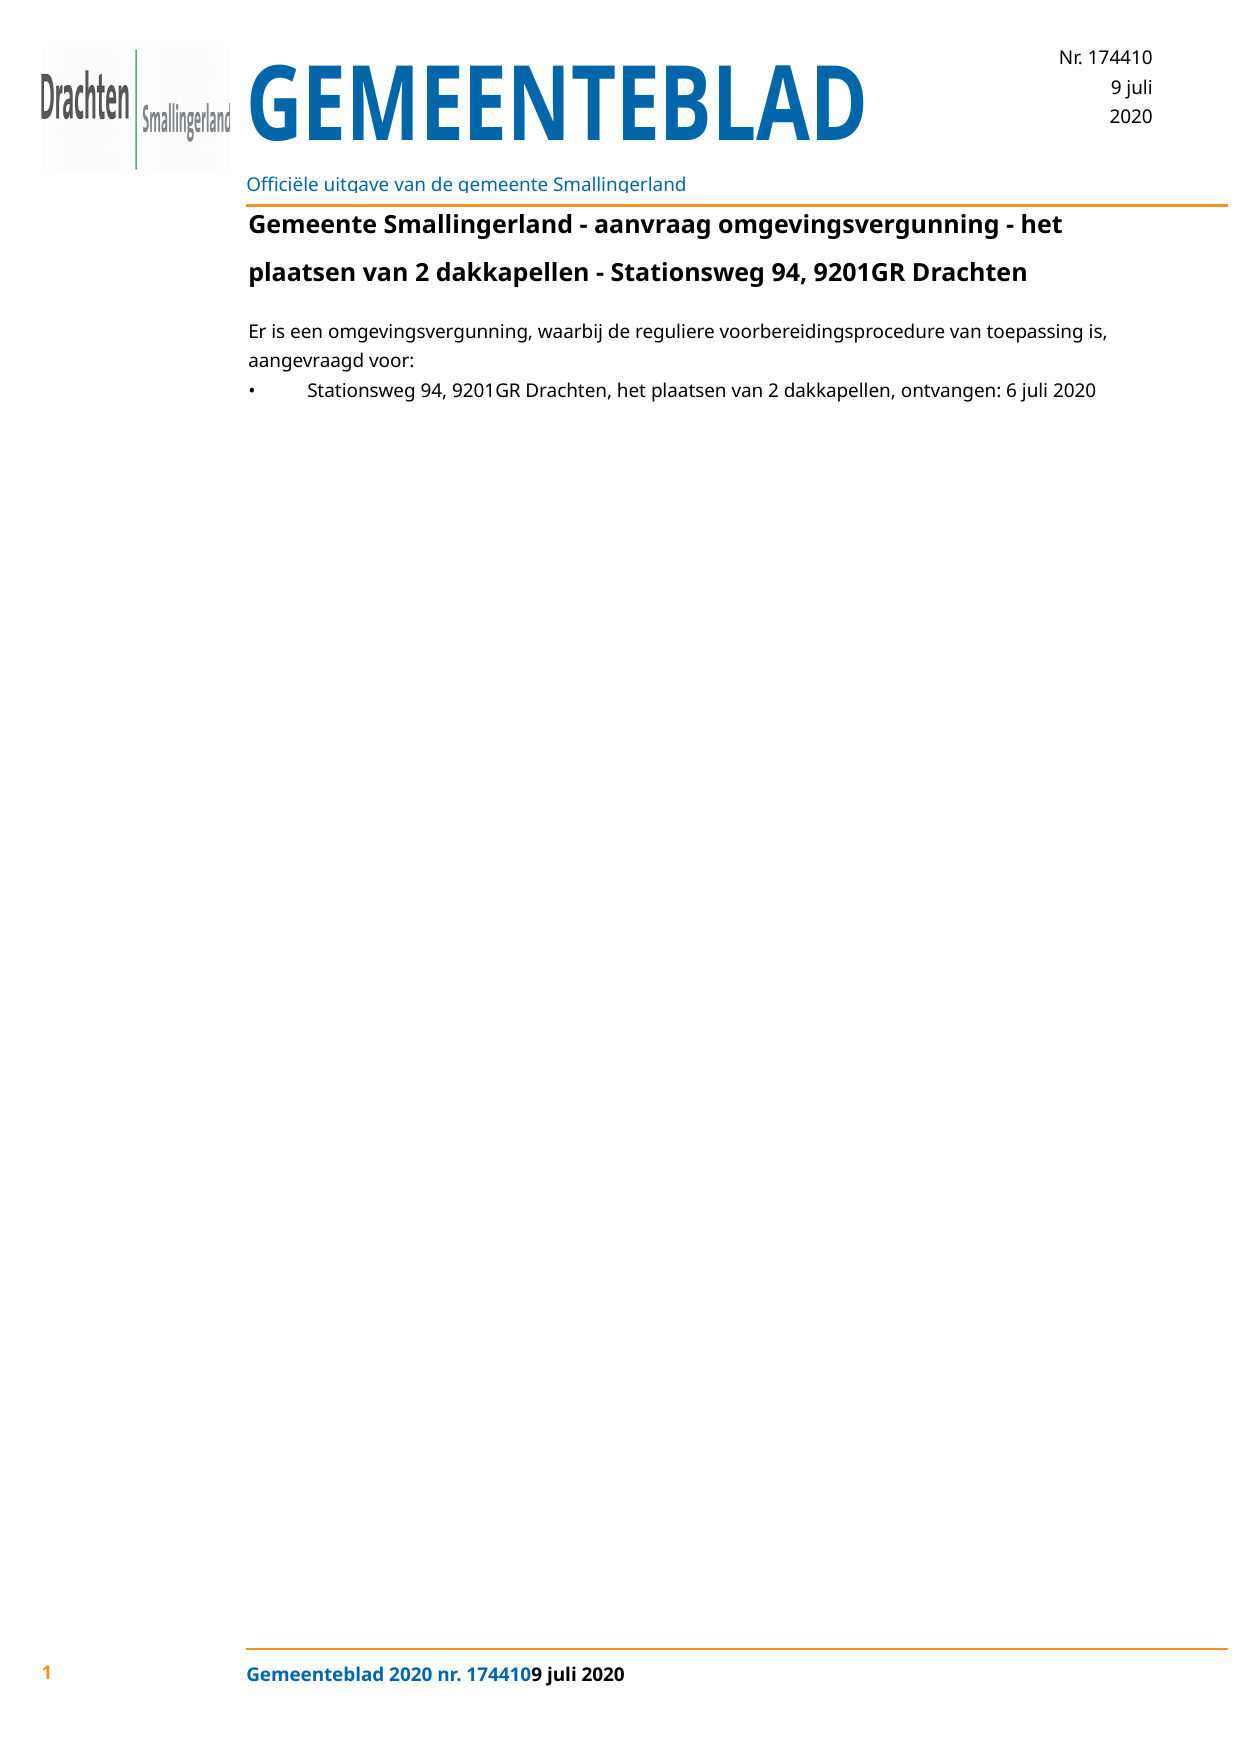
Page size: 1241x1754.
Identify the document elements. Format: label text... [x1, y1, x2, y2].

picture [41, 47, 231, 172]
list Stationsweg 94, 9201GR Drachten, het plaatsen van 2 dakkapellen, ontvangen: 6 juli 2020 [248, 377, 1152, 403]
text Er is een omgevingsvergunning, waarbij de reguliere voorbereidingsprocedure van toepassing is, aangevraagd voor: [248, 318, 1152, 373]
text Gemeente Smallingerland - aanvraag omgevingsvergunning - het plaatsen van 2 dakkapellen - Stationsweg 94, 9201GR Drachten [248, 207, 1152, 288]
